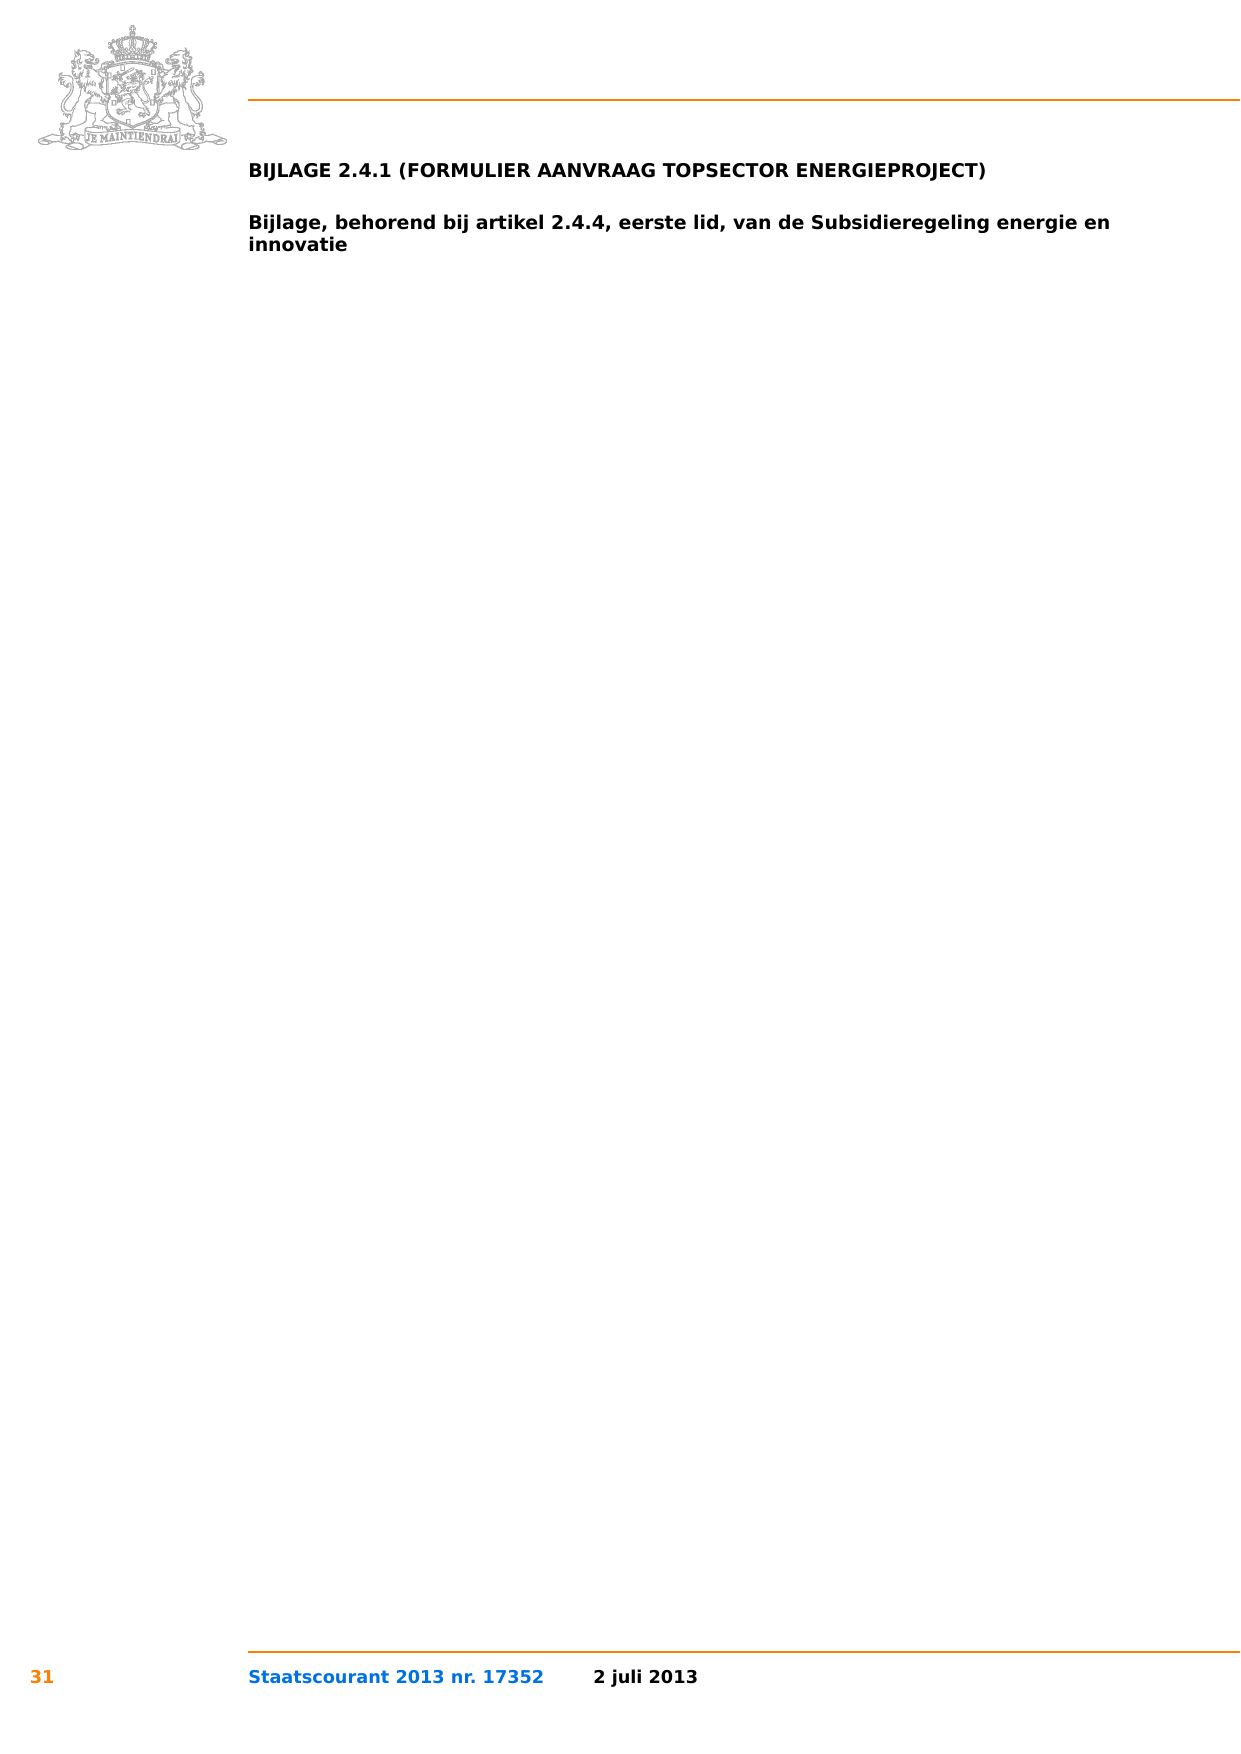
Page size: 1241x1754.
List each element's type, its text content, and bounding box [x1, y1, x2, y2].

subtitle BIJLAGE 2.4.1 (FORMULIER AANVRAAG TOPSECTOR ENERGIEPROJECT) [248, 160, 1163, 182]
picture [38, 25, 227, 150]
subtitle Bijlage, behorend bij artikel 2.4.4, eerste lid, van de Subsidieregeling energie en innovatie [248, 212, 1163, 256]
